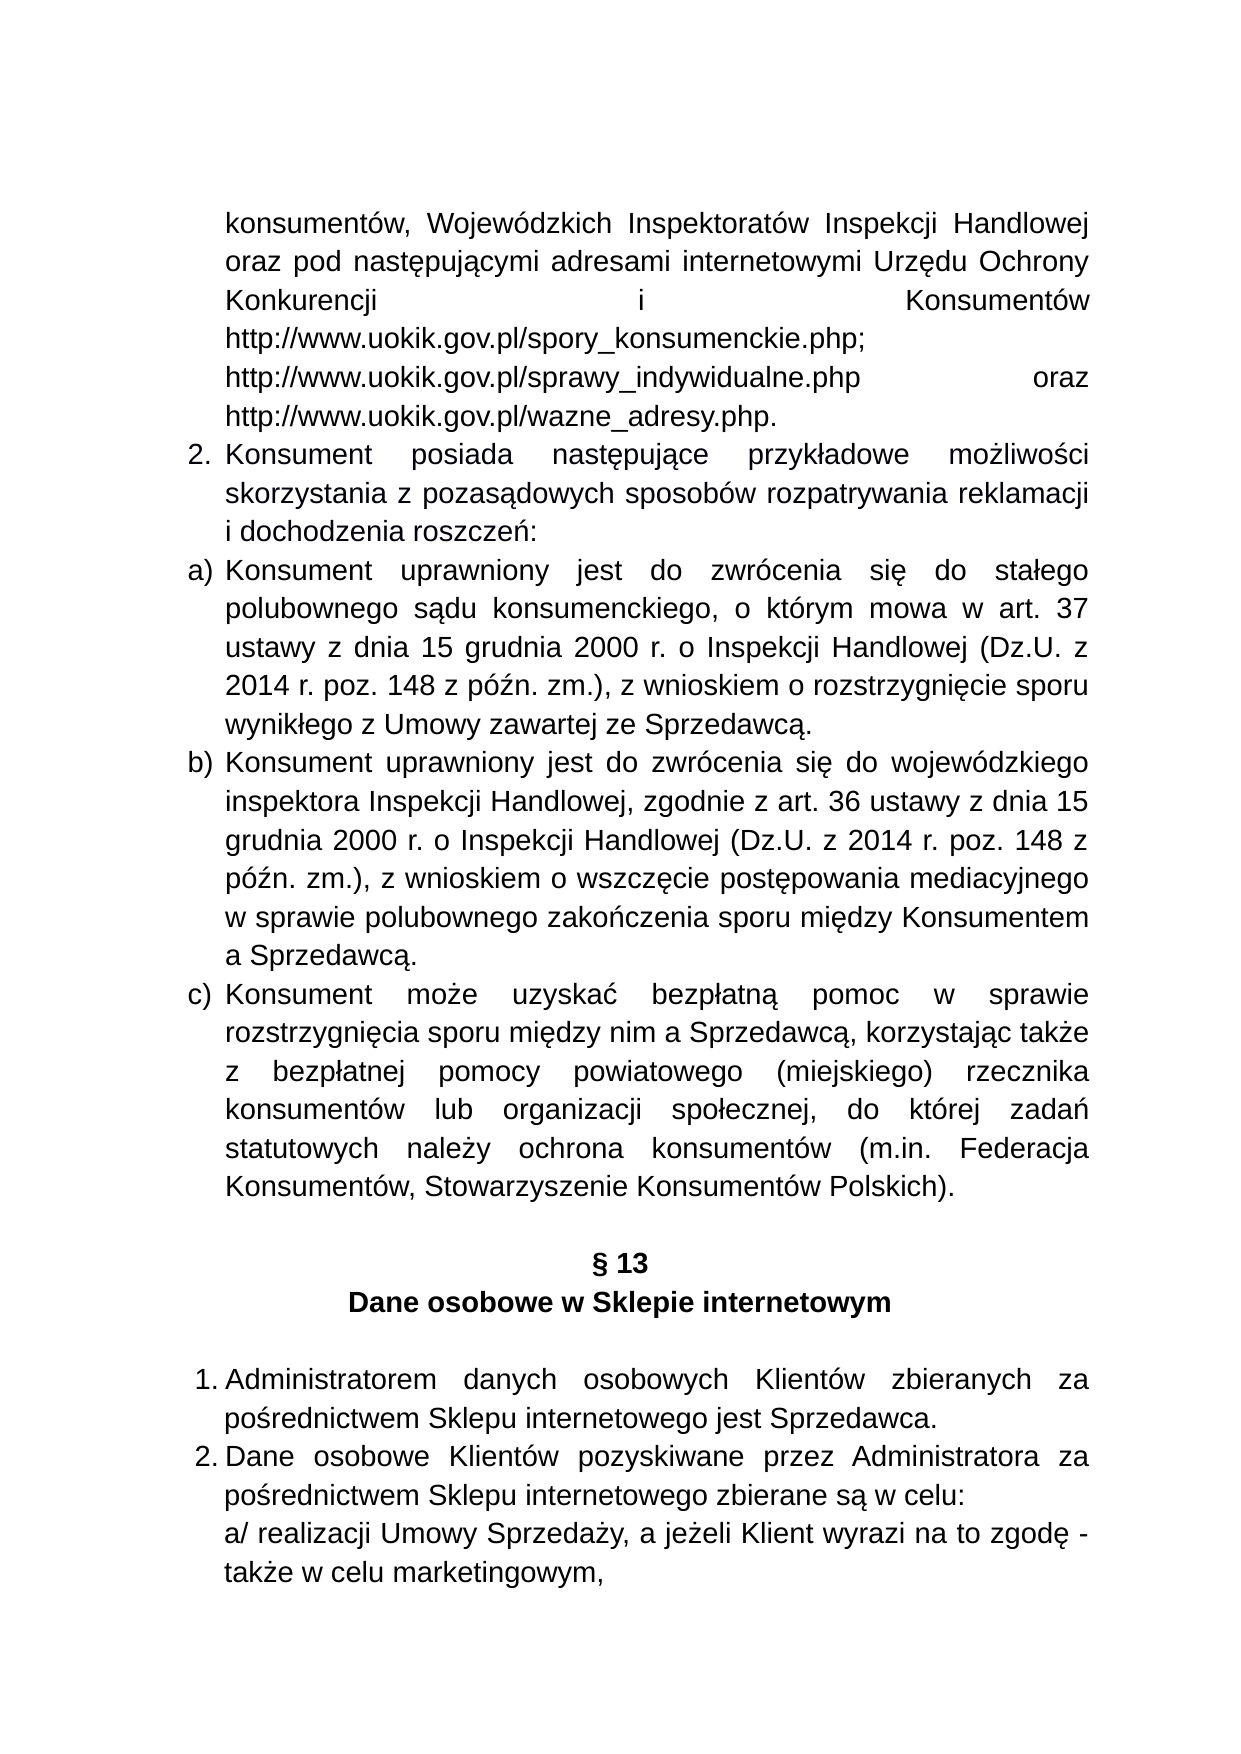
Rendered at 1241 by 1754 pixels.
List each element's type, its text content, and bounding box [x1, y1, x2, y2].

list Konsument uprawniony jest do zwrócenia się do wojewódzkiego inspektora Inspekcji Handlowej, zgodnie z art. 36 ustawy z dnia 15 grudnia 2000 r. o Inspekcji Handlowej (Dz.U. z 2014 r. poz. 148 z późn. zm.), z wnioskiem o wszczęcie postępowania mediacyjnego w sprawie polubownego zakończenia sporu między Konsumentem a Sprzedawcą. [187, 745, 1090, 972]
list Konsument uprawniony jest do zwrócenia się do stałego polubownego sądu konsumenckiego, o którym mowa w art. 37 ustawy z dnia 15 grudnia 2000 r. o Inspekcji Handlowej (Dz.U. z 2014 r. poz. 148 z późn. zm.), z wnioskiem o rozstrzygnięcie sporu wynikłego z Umowy zawartej ze Sprzedawcą. [187, 553, 1090, 740]
list konsumentów, Wojewódzkich Inspektoratów Inspekcji Handlowej oraz pod następującymi adresami internetowymi Urzędu Ochrony Konkurencji i Konsumentów http://www.uokik.gov.pl/spory_konsumenckie.php; http://www.uokik.gov.pl/sprawy_indywidualne.php oraz http://www.uokik.gov.pl/wazne_adresy.php. [187, 206, 1090, 432]
list Konsument może uzyskać bezpłatną pomoc w sprawie rozstrzygnięcia sporu między nim a Sprzedawcą, korzystając także z bezpłatnej pomocy powiatowego (miejskiego) rzecznika konsumentów lub organizacji społecznej, do której zadań statutowych należy ochrona konsumentów (m.in. Federacja Konsumentów, Stowarzyszenie Konsumentów Polskich). [187, 977, 1090, 1203]
list Konsument posiada następujące przykładowe możliwości skorzystania z pozasądowych sposobów rozpatrywania reklamacji i dochodzenia roszczeń: [187, 437, 1090, 548]
text § 13 [150, 1246, 1090, 1280]
text Dane osobowe w Sklepie internetowym [150, 1285, 1090, 1318]
list Administratorem danych osobowych Klientów zbieranych za pośrednictwem Sklepu internetowego jest Sprzedawca. [194, 1362, 1090, 1434]
list Dane osobowe Klientów pozyskiwane przez Administratora za pośrednictwem Sklepu internetowego zbierane są w celu: [194, 1439, 1090, 1511]
text a/ realizacji Umowy Sprzedaży, a jeżeli Klient wyrazi na to zgodę - także w celu marketingowym, [224, 1516, 1090, 1588]
